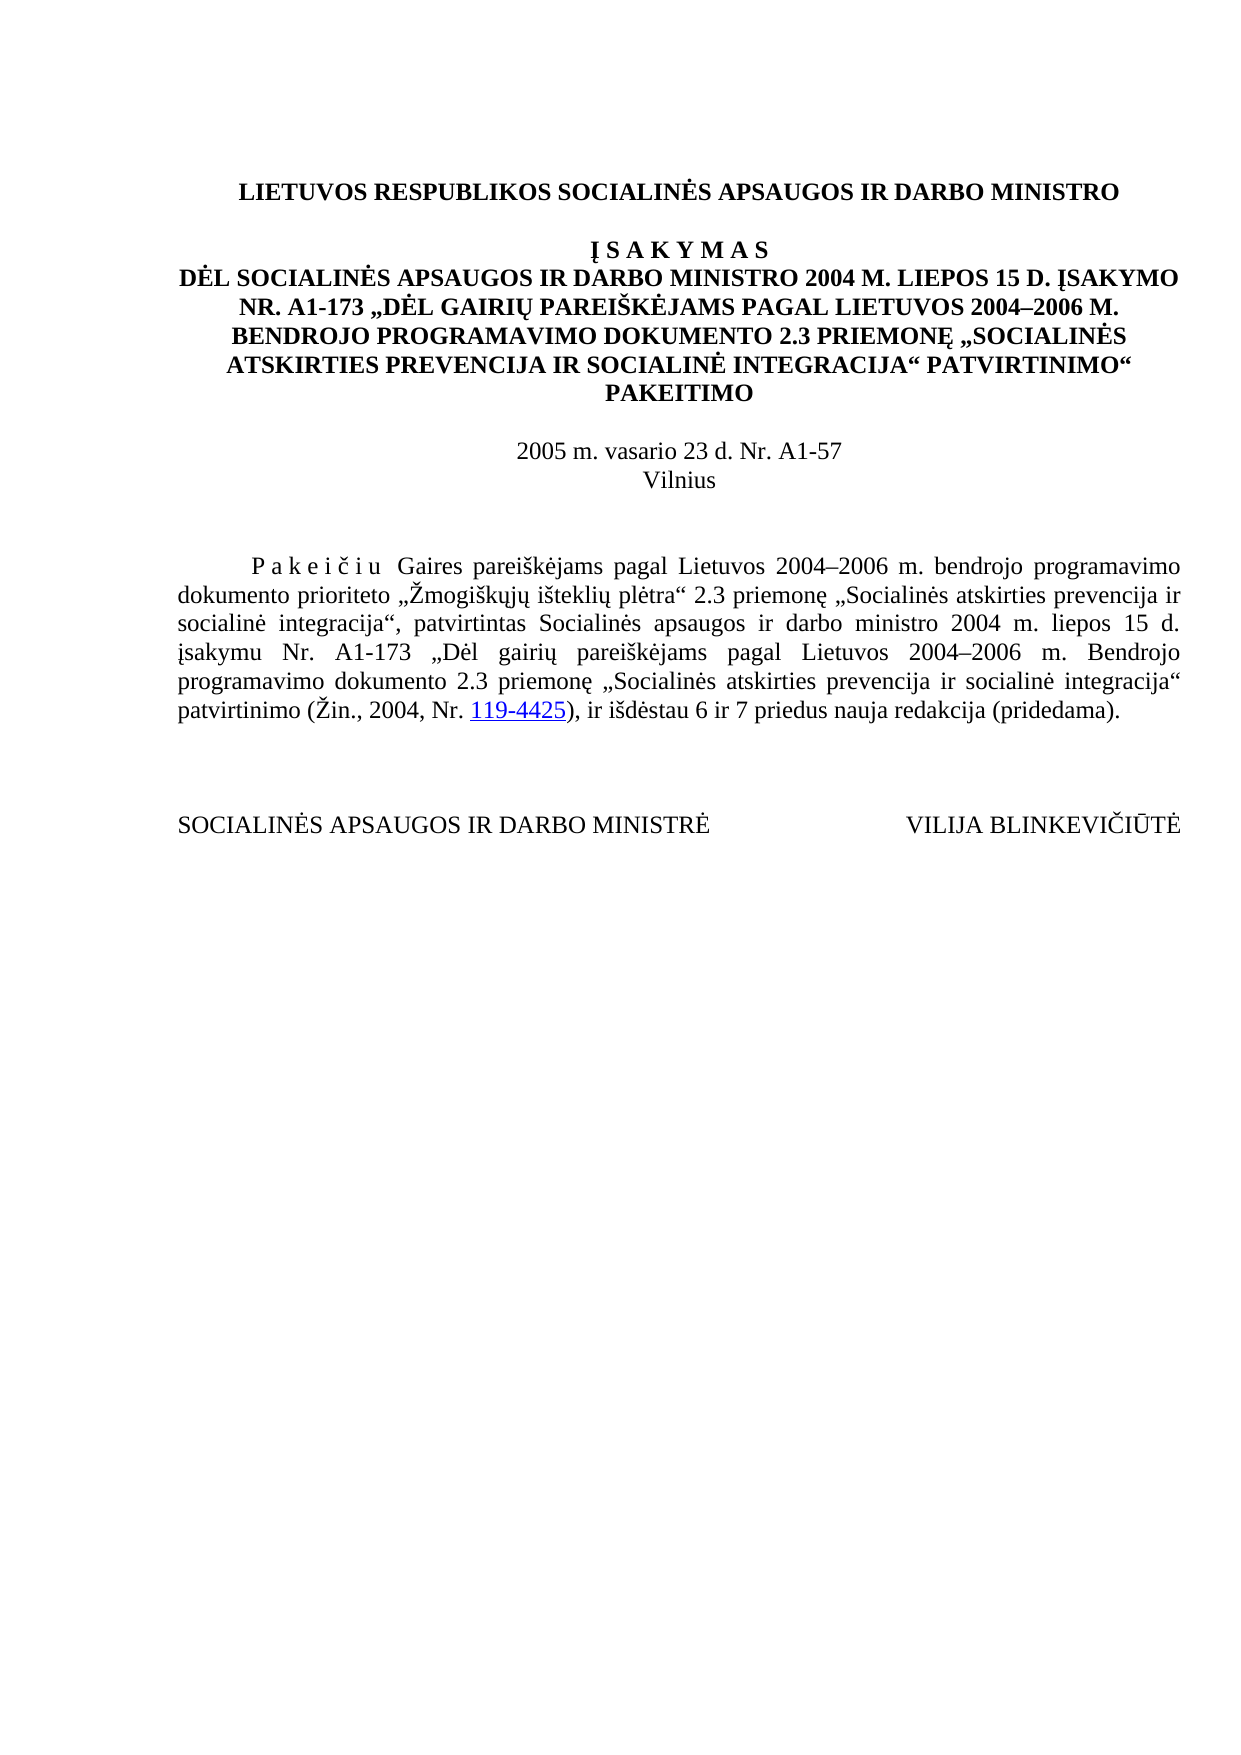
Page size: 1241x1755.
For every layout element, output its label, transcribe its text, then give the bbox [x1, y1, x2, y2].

text Pakeičiu Gaires pareiškėjams pagal Lietuvos 2004–2006 m. bendrojo programavimo dokumento prioriteto „Žmogiškųjų išteklių plėtra“ 2.3 priemonę „Socialinės atskirties prevencija ir socialinė integracija“, patvirtintas Socialinės apsaugos ir darbo ministro 2004 m. liepos 15 d. įsakymu Nr. A1-173 „Dėl gairių pareiškėjams pagal Lietuvos 2004–2006 m. Bendrojo programavimo dokumento 2.3 priemonę „Socialinės atskirties prevencija ir socialinė integracija“ patvirtinimo (Žin., 2004, Nr. 119-4425), ir išdėstau 6 ir 7 priedus nauja redakcija (pridedama). [177, 551, 1181, 723]
text DĖL SOCIALINĖS APSAUGOS IR DARBO MINISTRO 2004 M. LIEPOS 15 D. ĮSAKYMO NR. A1-173 „DĖL GAIRIŲ PAREIŠKĖJAMS PAGAL LIETUVOS 2004–2006 M. BENDROJO PROGRAMAVIMO DOKUMENTO 2.3 PRIEMONĘ „SOCIALINĖS ATSKIRTIES PREVENCIJA IR SOCIALINĖ INTEGRACIJA“ PATVIRTINIMO“ PAKEITIMO [177, 263, 1181, 407]
text LIETUVOS RESPUBLIKOS SOCIALINĖS APSAUGOS IR DARBO MINISTRO [177, 177, 1181, 206]
text Vilnius [177, 465, 1181, 493]
text SOCIALINĖS APSAUGOS IR DARBO MINISTRĖ VILIJA BLINKEVIČIŪTĖ [177, 810, 1181, 838]
text Į S A K Y M A S [177, 235, 1181, 263]
text 2005 m. vasario 23 d. Nr. A1-57 [177, 436, 1181, 465]
